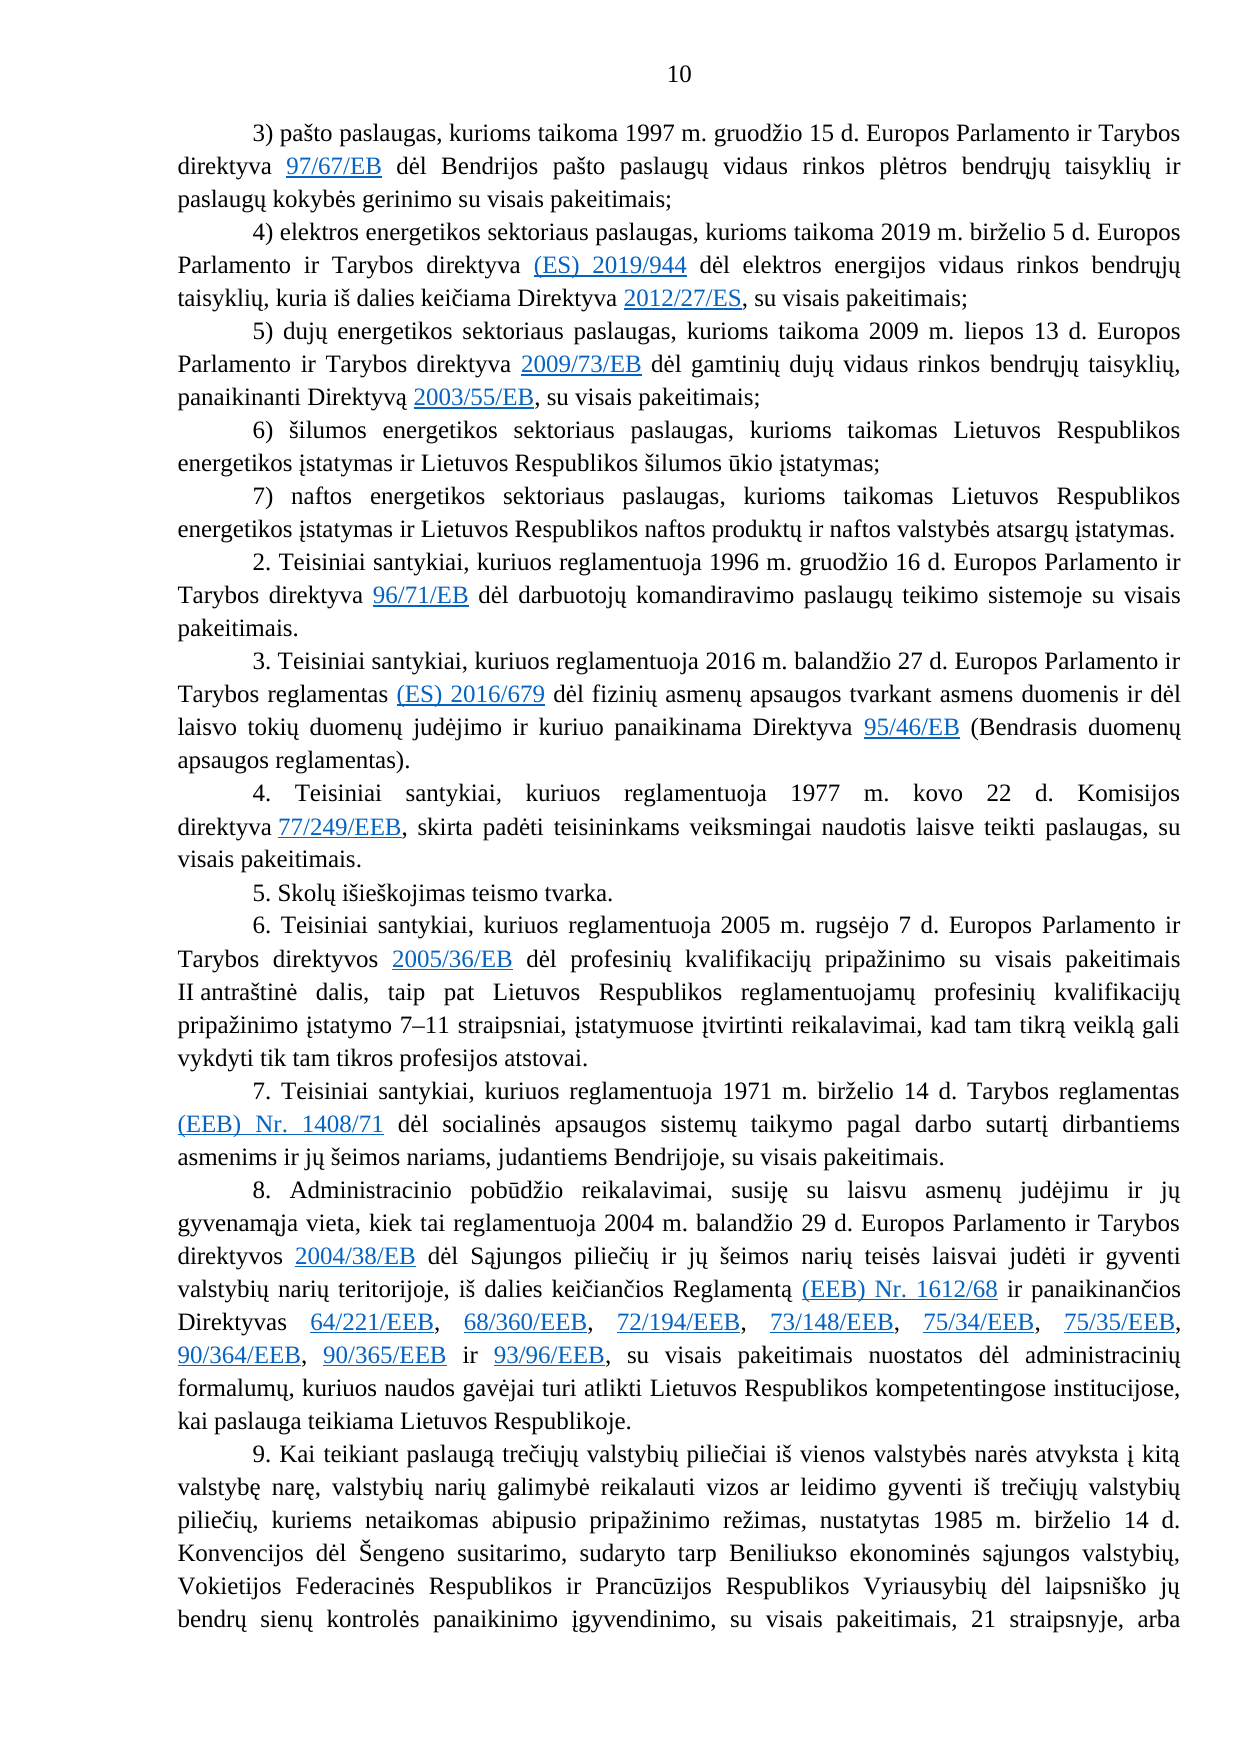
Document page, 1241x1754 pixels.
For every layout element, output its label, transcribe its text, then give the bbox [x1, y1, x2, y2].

text 6. Teisiniai santykiai, kuriuos reglamentuoja 2005 m. rugsėjo 7 d. Europos Parlamento ir Tarybos direktyvos 2005/36/EB dėl profesinių kvalifikacijų pripažinimo su visais pakeitimais II antraštinė dalis, taip pat Lietuvos Respublikos reglamentuojamų profesinių kvalifikacijų pripažinimo įstatymo 7–11 straipsniai, įstatymuose įtvirtinti reikalavimai, kad tam tikrą veiklą gali vykdyti tik tam tikros profesijos atstovai. [177, 911, 1181, 1071]
text 2. Teisiniai santykiai, kuriuos reglamentuoja 1996 m. gruodžio 16 d. Europos Parlamento ir Tarybos direktyva 96/71/EB dėl darbuotojų komandiravimo paslaugų teikimo sistemoje su visais pakeitimais. [177, 547, 1181, 642]
text 4) elektros energetikos sektoriaus paslaugas, kurioms taikoma 2019 m. birželio 5 d. Europos Parlamento ir Tarybos direktyva (ES) 2019/944 dėl elektros energijos vidaus rinkos bendrųjų taisyklių, kuria iš dalies keičiama Direktyva 2012/27/ES, su visais pakeitimais; [177, 217, 1181, 312]
text 5) dujų energetikos sektoriaus paslaugas, kurioms taikoma 2009 m. liepos 13 d. Europos Parlamento ir Tarybos direktyva 2009/73/EB dėl gamtinių dujų vidaus rinkos bendrųjų taisyklių, panaikinanti Direktyvą 2003/55/EB, su visais pakeitimais; [177, 316, 1181, 411]
text 7. Teisiniai santykiai, kuriuos reglamentuoja 1971 m. birželio 14 d. Tarybos reglamentas (EEB) Nr. 1408/71 dėl socialinės apsaugos sistemų taikymo pagal darbo sutartį dirbantiems asmenims ir jų šeimos nariams, judantiems Bendrijoje, su visais pakeitimais. [177, 1076, 1181, 1171]
text 9. Kai teikiant paslaugą trečiųjų valstybių piliečiai iš vienos valstybės narės atvyksta į kitą valstybę narę, valstybių narių galimybė reikalauti vizos ar leidimo gyventi iš trečiųjų valstybių piliečių, kuriems netaikomas abipusio pripažinimo režimas, nustatytas 1985 m. birželio 14 d. Konvencijos dėl Šengeno susitarimo, sudaryto tarp Beniliukso ekonominės sąjungos valstybių, Vokietijos Federacinės Respublikos ir Prancūzijos Respublikos Vyriausybių dėl laipsniško jų bendrų sienų kontrolės panaikinimo įgyvendinimo, su visais pakeitimais, 21 straipsnyje, arba [177, 1439, 1181, 1633]
text 8. Administracinio pobūdžio reikalavimai, susiję su laisvu asmenų judėjimu ir jų gyvenamąja vieta, kiek tai reglamentuoja 2004 m. balandžio 29 d. Europos Parlamento ir Tarybos direktyvos 2004/38/EB dėl Sąjungos piliečių ir jų šeimos narių teisės laisvai judėti ir gyventi valstybių narių teritorijoje, iš dalies keičiančios Reglamentą (EEB) Nr. 1612/68 ir panaikinančios Direktyvas 64/221/EEB, 68/360/EEB, 72/194/EEB, 73/148/EEB, 75/34/EEB, 75/35/EEB, 90/364/EEB, 90/365/EEB ir 93/96/EEB, su visais pakeitimais nuostatos dėl administracinių formalumų, kuriuos naudos gavėjai turi atlikti Lietuvos Respublikos kompetentingose institucijose, kai paslauga teikiama Lietuvos Respublikoje. [177, 1175, 1181, 1435]
text 3. Teisiniai santykiai, kuriuos reglamentuoja 2016 m. balandžio 27 d. Europos Parlamento ir Tarybos reglamentas (ES) 2016/679 dėl fizinių asmenų apsaugos tvarkant asmens duomenis ir dėl laisvo tokių duomenų judėjimo ir kuriuo panaikinama Direktyva 95/46/EB (Bendrasis duomenų apsaugos reglamentas). [177, 646, 1181, 774]
text 4. Teisiniai santykiai, kuriuos reglamentuoja 1977 m. kovo 22 d. Komisijos direktyva 77/249/EEB, skirta padėti teisininkams veiksmingai naudotis laisve teikti paslaugas, su visais pakeitimais. [177, 778, 1181, 873]
text 7) naftos energetikos sektoriaus paslaugas, kurioms taikomas Lietuvos Respublikos energetikos įstatymas ir Lietuvos Respublikos naftos produktų ir naftos valstybės atsargų įstatymas. [177, 481, 1181, 543]
text 6) šilumos energetikos sektoriaus paslaugas, kurioms taikomas Lietuvos Respublikos energetikos įstatymas ir Lietuvos Respublikos šilumos ūkio įstatymas; [177, 415, 1181, 477]
text 5. Skolų išieškojimas teismo tvarka. [177, 878, 1181, 906]
text 3) pašto paslaugas, kurioms taikoma 1997 m. gruodžio 15 d. Europos Parlamento ir Tarybos direktyva 97/67/EB dėl Bendrijos pašto paslaugų vidaus rinkos plėtros bendrųjų taisyklių ir paslaugų kokybės gerinimo su visais pakeitimais; [177, 118, 1181, 213]
